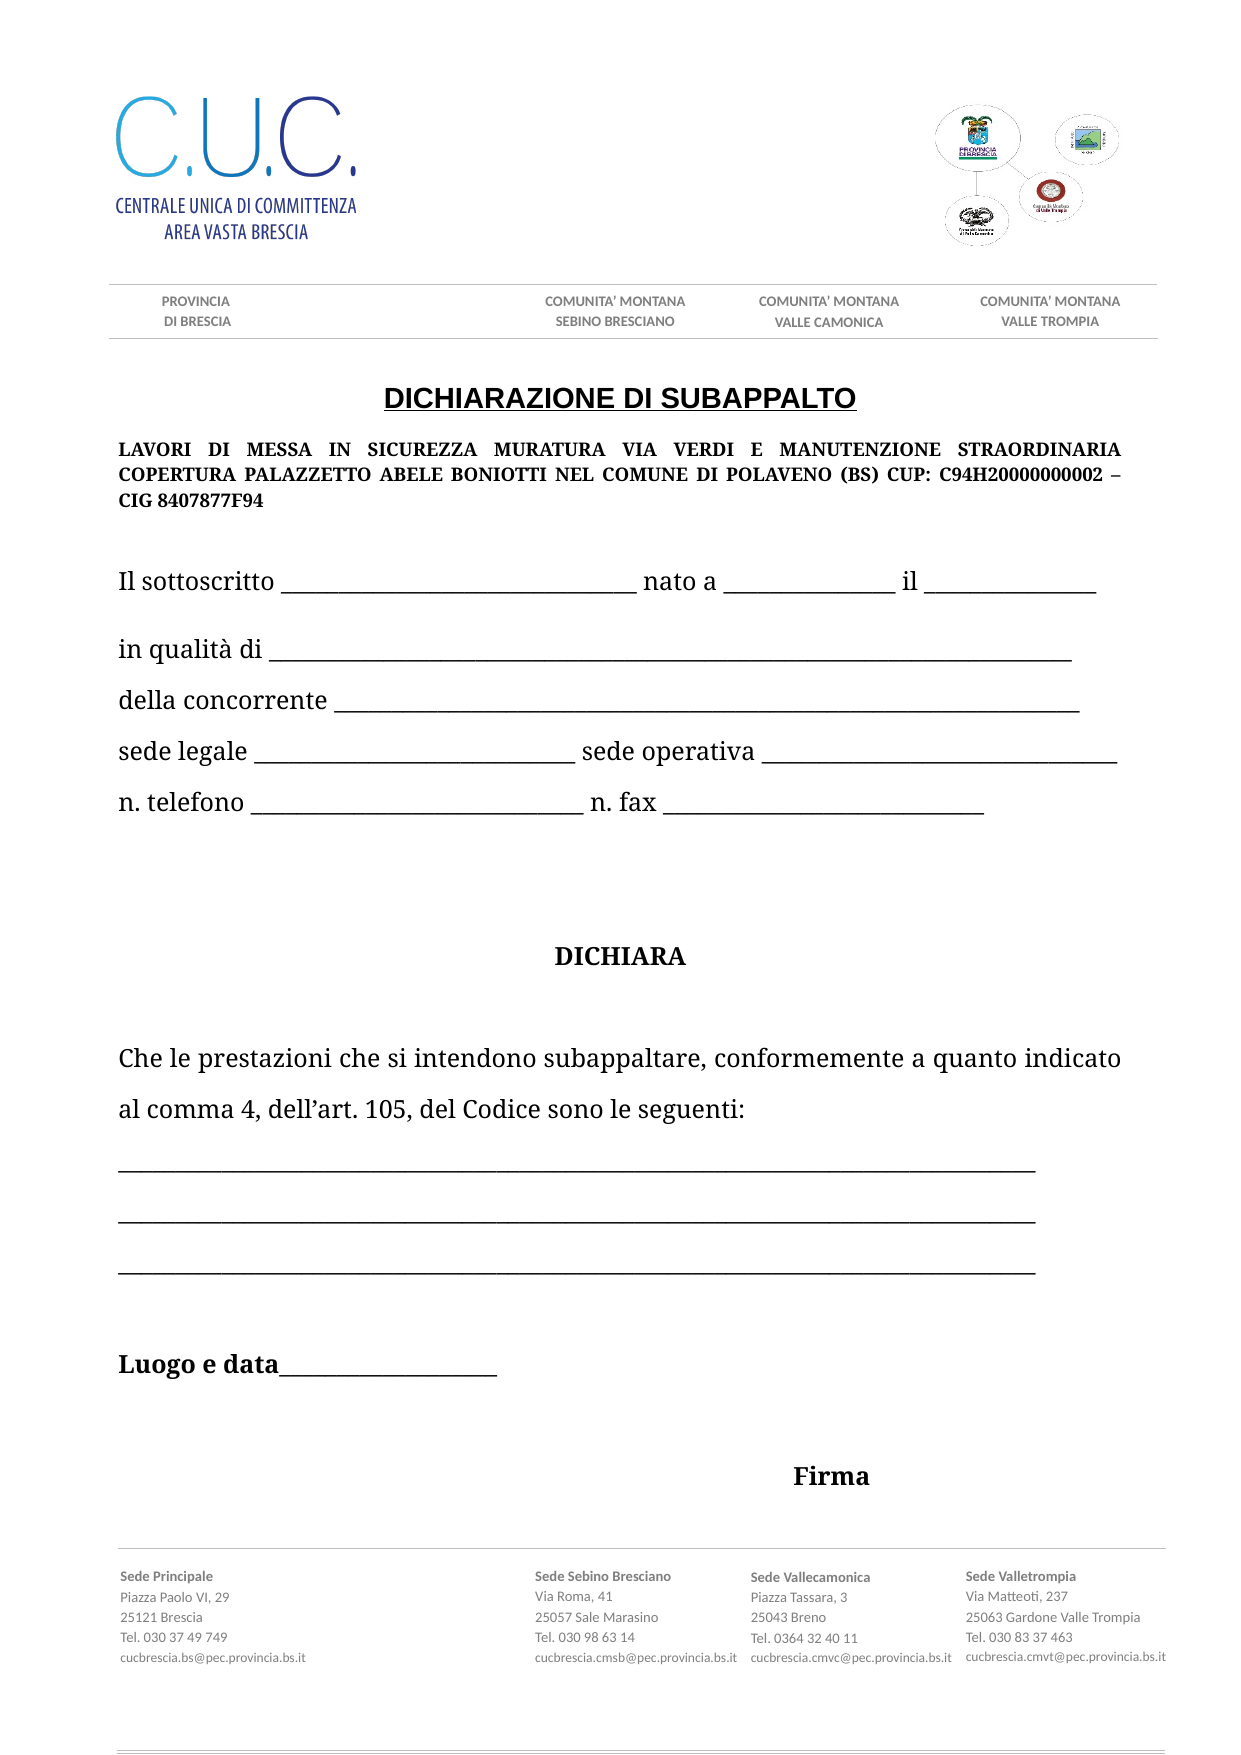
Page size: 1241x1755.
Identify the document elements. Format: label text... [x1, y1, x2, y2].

text Firma [118, 1459, 1122, 1493]
text DICHIARA [118, 938, 1122, 972]
text sede legale ____________________________ sede operativa _______________________________ [118, 734, 1122, 768]
text in qualità di ______________________________________________________________________ [118, 632, 1122, 666]
text LAVORI DI MESSA IN SICUREZZA MURATURA VIA VERDI E MANUTENZIONE STRAORDINARIA COPERTURA PALAZZETTO ABELE BONIOTTI NEL COMUNE DI POLAVENO (BS) CUP: C94H20000000002 – CIG 8407877F94 [118, 436, 1122, 513]
text ________________________________________________________________________________ [118, 1244, 1122, 1278]
text Il sottoscritto _______________________________ nato a _______________ il _______________ [118, 564, 1122, 598]
text Luogo e data___________________ [118, 1347, 1122, 1381]
text della concorrente _________________________________________________________________ [118, 683, 1122, 717]
text Che le prestazioni che si intendono subappaltare, conformemente a quanto indicato al comma 4, dell’art. 105, del Codice sono le seguenti: [118, 1040, 1122, 1125]
text ________________________________________________________________________________ [118, 1193, 1122, 1227]
text n. telefono _____________________________ n. fax ____________________________ [118, 785, 1122, 819]
text ________________________________________________________________________________ [118, 1142, 1122, 1176]
subtitle DICHIARAZIONE DI SUBAPPALTO [118, 381, 1122, 414]
text _____________________________ [344, 1571, 523, 1643]
